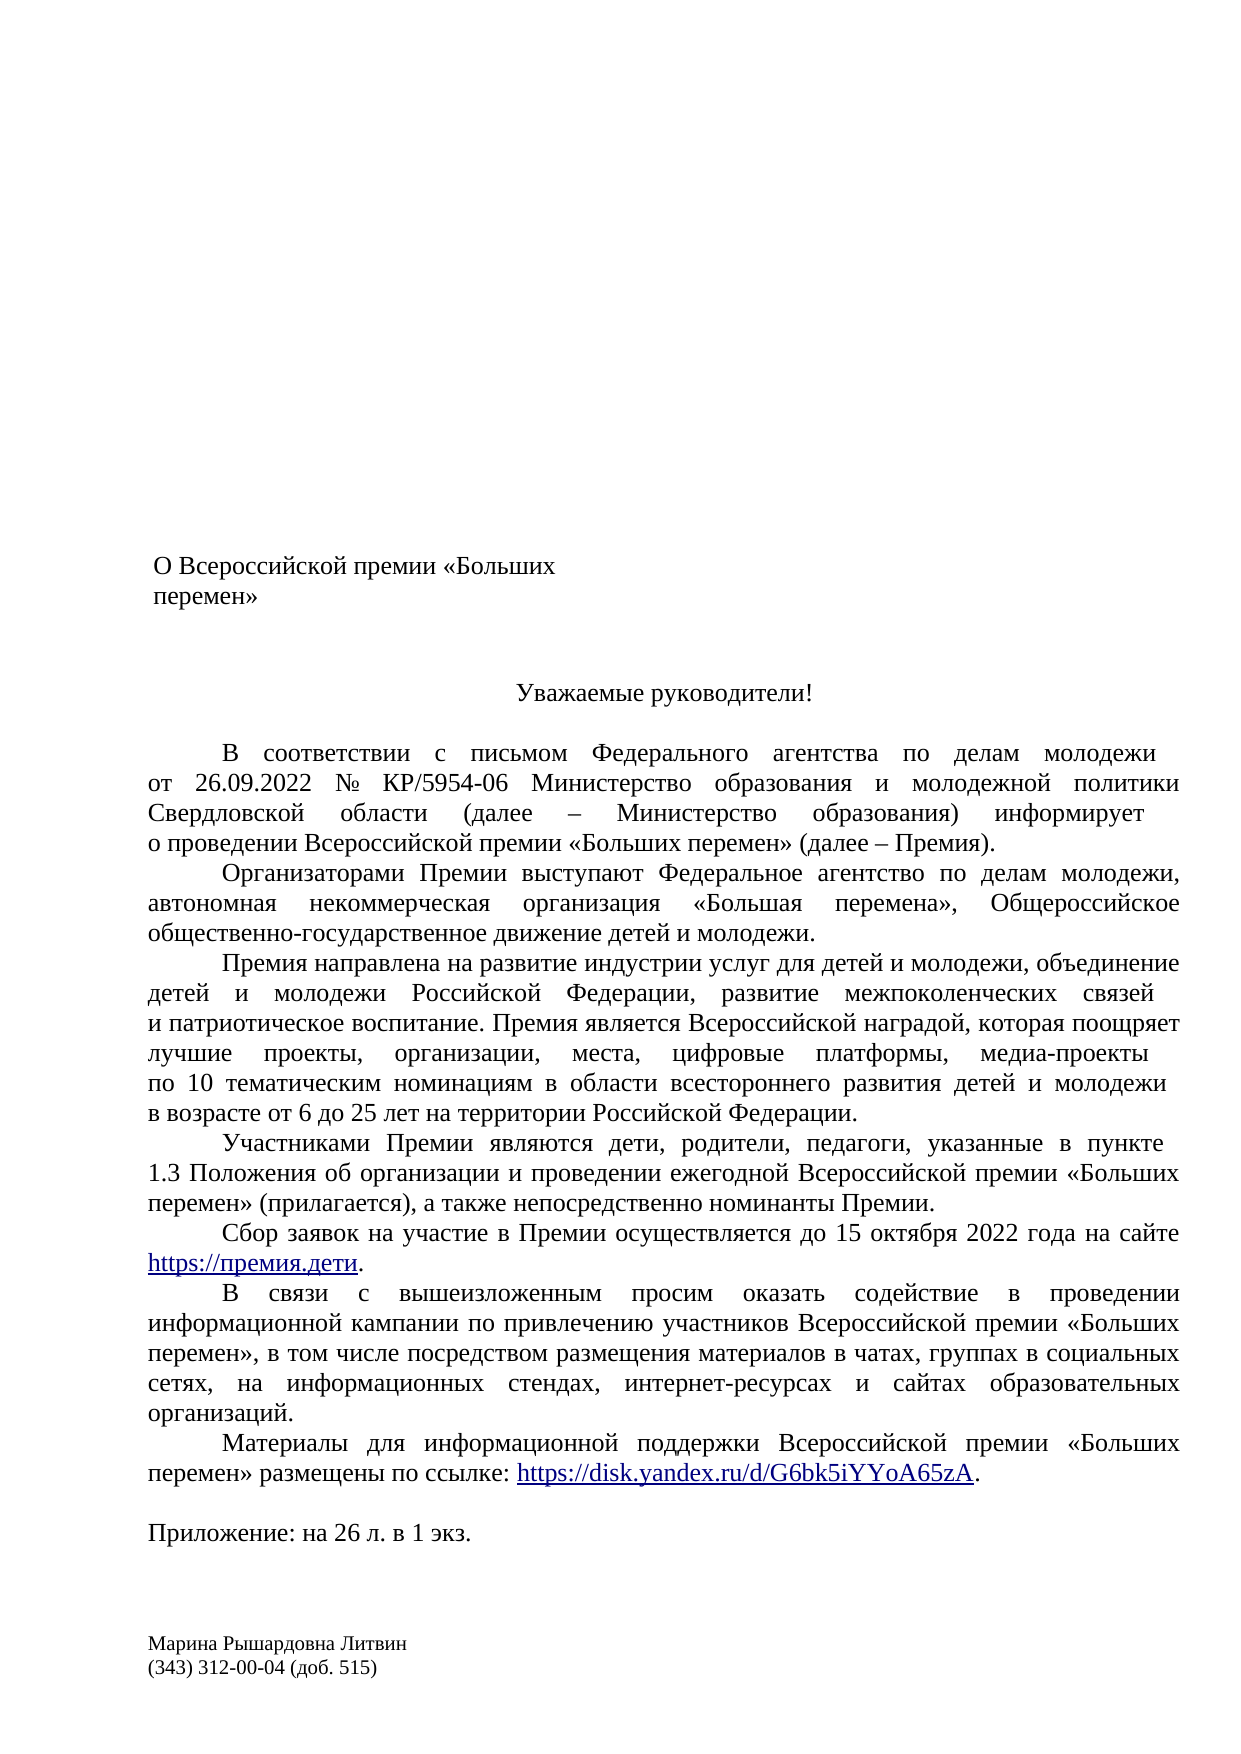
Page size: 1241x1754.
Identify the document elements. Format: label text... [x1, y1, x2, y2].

text Материалы для информационной поддержки Всероссийской премии «Больших перемен» размещены по ссылке: https://disk.yandex.ru/d/G6bk5iYYoA65zA. [148, 1427, 1181, 1487]
text Уважаемые руководители! [148, 677, 1181, 707]
text Организаторами Премии выступают Федеральное агентство по делам молодежи, автономная некоммерческая организация «Большая перемена», Общероссийское общественно-государственное движение детей и молодежи. [148, 857, 1181, 947]
text В связи с вышеизложенным просим оказать содействие в проведении информационной кампании по привлечению участников Всероссийской премии «Больших перемен», в том числе посредством размещения материалов в чатах, группах в социальных сетях, на информационных стендах, интернет-ресурсах и сайтах образовательных организаций. [148, 1277, 1181, 1427]
text В соответствии с письмом Федерального агентства по делам молодежи от 26.09.2022 № КР/5954-06 Министерство образования и молодежной политики Свердловской области (далее – Министерство образования) информирует о проведении Всероссийской премии «Больших перемен» (далее – Премия). [148, 737, 1181, 857]
text Премия направлена на развитие индустрии услуг для детей и молодежи, объединение детей и молодежи Российской Федерации, развитие межпоколенческих связей и патриотическое воспитание. Премия является Всероссийской наградой, которая поощряет лучшие проекты, организации, места, цифровые платформы, медиа-проекты по 10 тематическим номинациям в области всестороннего развития детей и молодежи в возрасте от 6 до 25 лет на территории Российской Федерации. [148, 947, 1181, 1127]
text Сбор заявок на участие в Премии осуществляется до 15 октября 2022 года на сайте https://премия.дети. [148, 1217, 1181, 1277]
text Приложение: на 26 л. в 1 экз. [148, 1517, 1181, 1547]
text Участниками Премии являются дети, родители, педагоги, указанные в пункте 1.3 Положения об организации и проведении ежегодной Всероссийской премии «Больших перемен» (прилагается), а также непосредственно номинанты Премии. [148, 1127, 1181, 1217]
table_header О Всероссийской премии «Больших перемен» [148, 550, 646, 610]
